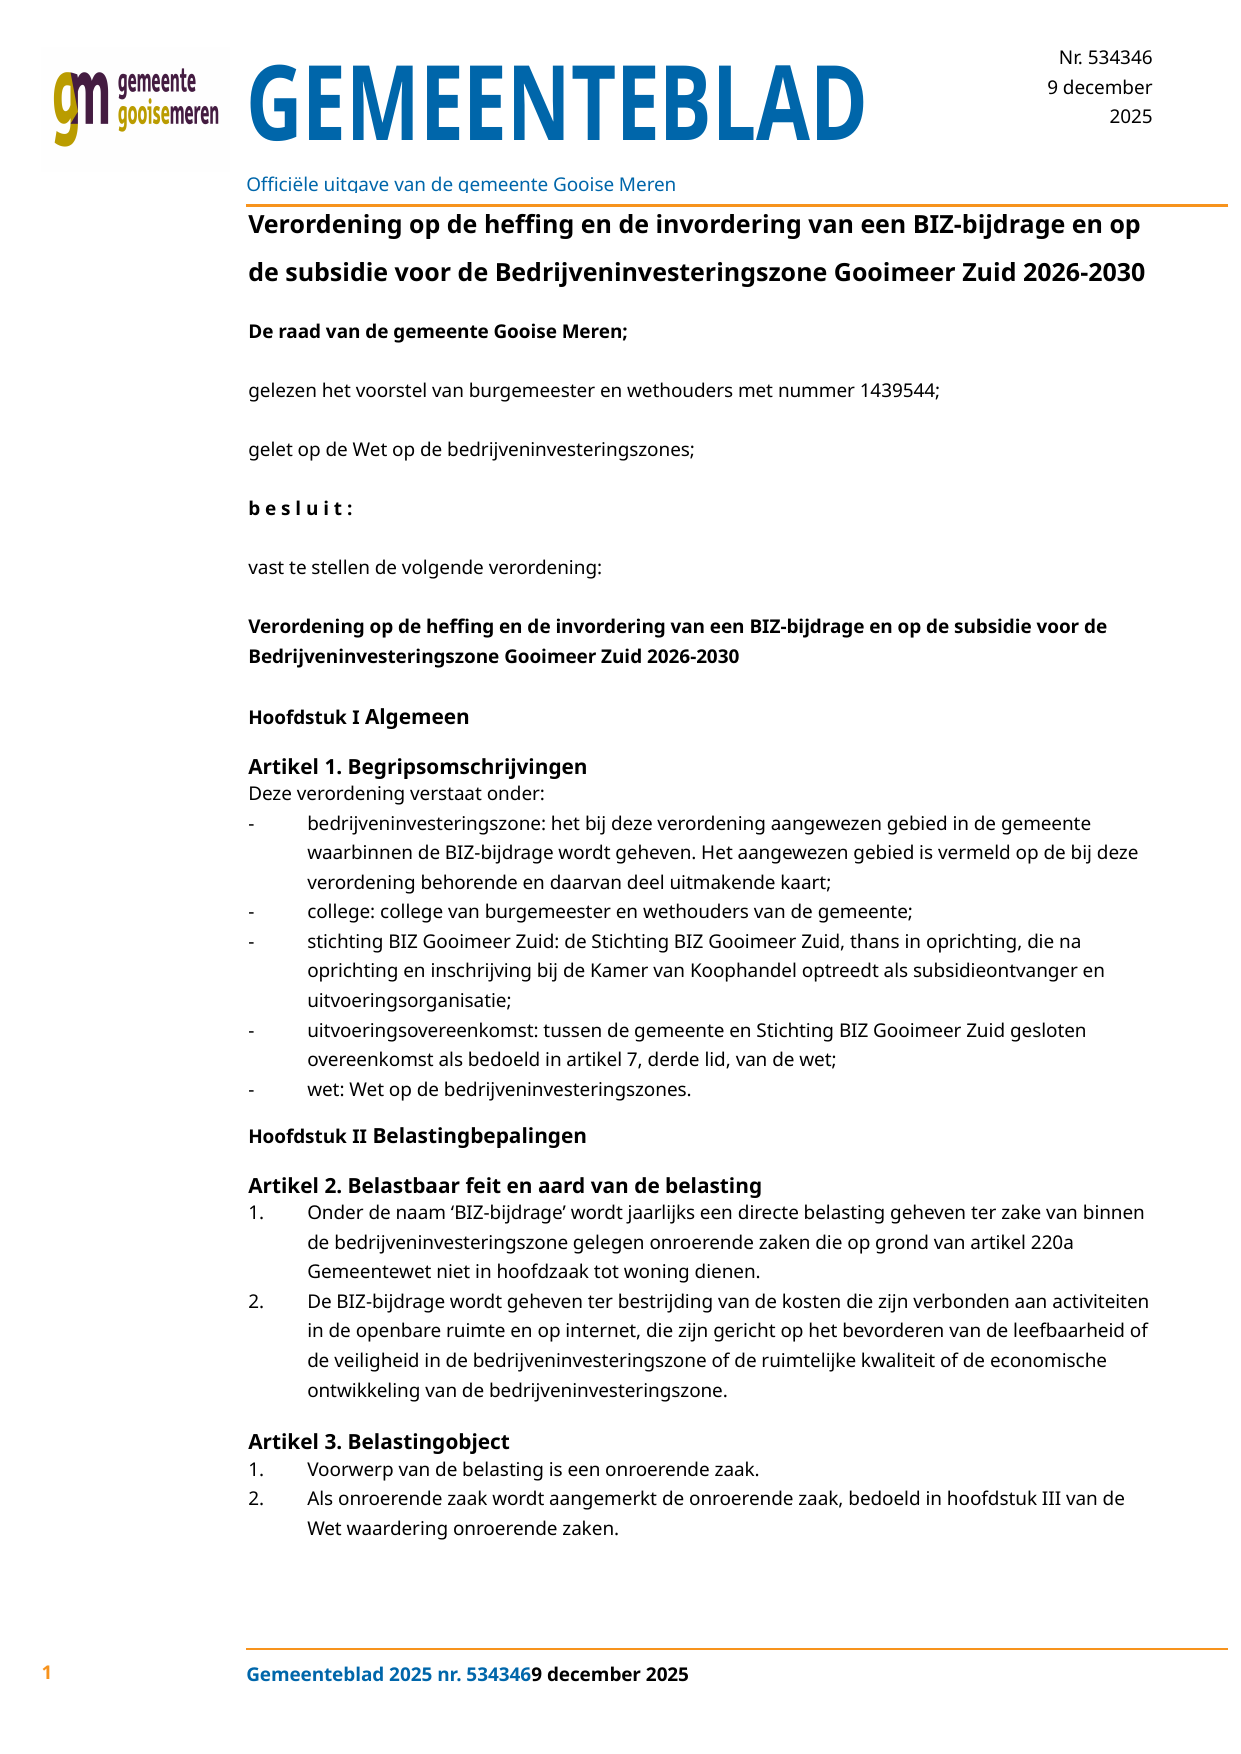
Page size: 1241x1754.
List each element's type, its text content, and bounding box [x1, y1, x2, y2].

list Voorwerp van de belasting is een onroerende zaak. [248, 1456, 1152, 1481]
list uitvoeringsovereenkomst: tussen de gemeente en Stichting BIZ Gooimeer Zuid gesloten overeenkomst als bedoeld in artikel 7, derde lid, van de wet; [248, 1017, 1152, 1072]
text Artikel 1. Begripsomschrijvingen [248, 752, 1152, 780]
text gelet op de Wet op de bedrijveninvesteringszones; [248, 436, 1152, 462]
text b e s l u i t : [248, 495, 1152, 521]
list De BIZ-bijdrage wordt geheven ter bestrijding van de kosten die zijn verbonden aan activiteiten in de openbare ruimte en op internet, die zijn gericht op het bevorderen van de leefbaarheid of de veiligheid in de bedrijveninvesteringszone of de ruimtelijke kwaliteit of de economische ontwikkeling van de bedrijveninvesteringszone. [248, 1288, 1152, 1403]
list Onder de naam ‘BIZ-bijdrage’ wordt jaarlijks een directe belasting geheven ter zake van binnen de bedrijveninvesteringszone gelegen onroerende zaken die op grond van artikel 220a Gemeentewet niet in hoofdzaak tot woning dienen. [248, 1199, 1152, 1284]
list college: college van burgemeester en wethouders van de gemeente; [248, 898, 1152, 924]
text Artikel 2. Belastbaar feit en aard van de belasting [248, 1171, 1152, 1199]
text Verordening op de heffing en de invordering van een BIZ-bijdrage en op de subsidie voor de Bedrijveninvesteringszone Gooimeer Zuid 2026-2030 [248, 207, 1152, 288]
text De raad van de gemeente Gooise Meren; [248, 318, 1152, 344]
text gelezen het voorstel van burgemeester en wethouders met nummer 1439544; [248, 377, 1152, 403]
list stichting BIZ Gooimeer Zuid: de Stichting BIZ Gooimeer Zuid, thans in oprichting, die na oprichting en inschrijving bij de Kamer van Koophandel optreedt als subsidieontvanger en uitvoeringsorganisatie; [248, 928, 1152, 1013]
text Artikel 3. Belastingobject [248, 1427, 1152, 1456]
text vast te stellen de volgende verordening: [248, 554, 1152, 580]
text Hoofdstuk I Algemeen [248, 702, 1152, 731]
list wet: Wet op de bedrijveninvesteringszones. [248, 1076, 1152, 1102]
text Hoofdstuk II Belastingbepalingen [248, 1122, 1152, 1150]
text Verordening op de heffing en de invordering van een BIZ-bijdrage en op de subsidie voor de Bedrijveninvesteringszone Gooimeer Zuid 2026-2030 [248, 614, 1152, 669]
picture [41, 47, 231, 172]
list Als onroerende zaak wordt aangemerkt de onroerende zaak, bedoeld in hoofdstuk III van de Wet waardering onroerende zaken. [248, 1485, 1152, 1541]
text Deze verordening verstaat onder: [248, 780, 1152, 806]
list bedrijveninvesteringszone: het bij deze verordening aangewezen gebied in de gemeente waarbinnen de BIZ-bijdrage wordt geheven. Het aangewezen gebied is vermeld op de bij deze verordening behorende en daarvan deel uitmakende kaart; [248, 810, 1152, 895]
